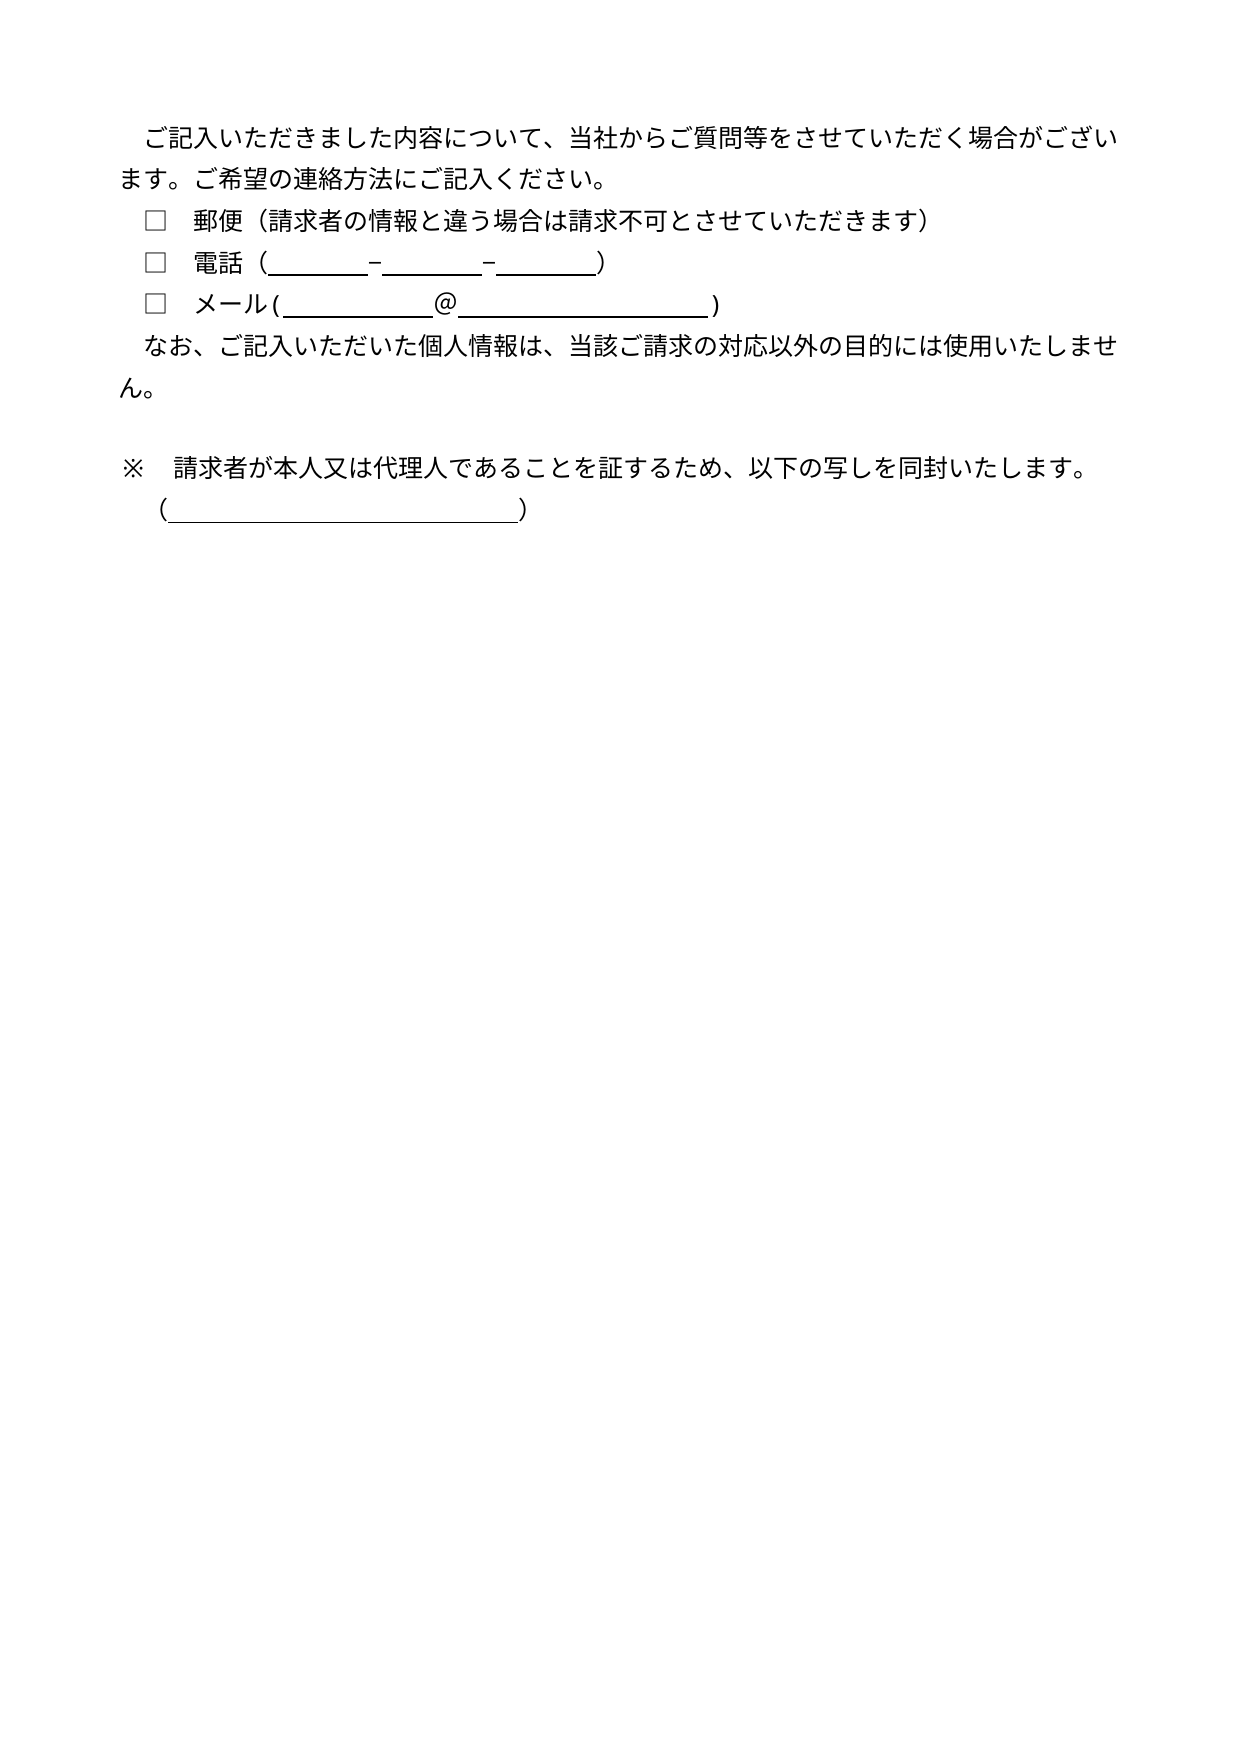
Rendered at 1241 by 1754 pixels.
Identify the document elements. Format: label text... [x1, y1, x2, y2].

text □ メール( ＠ ) [118, 285, 1122, 321]
text なお、ご記入いただいた個人情報は、当該ご請求の対応以外の目的には使用いたしません。 [118, 326, 1122, 404]
text □ 郵便（請求者の情報と違う場合は請求不可とさせていただきます） [118, 201, 1122, 238]
text （ ） [118, 491, 1122, 527]
text □ 電話（ − − ） [118, 243, 1122, 279]
text ※ 請求者が本人又は代理人であることを証するため、以下の写しを同封いたします。 [118, 449, 1122, 485]
text ご記入いただきました内容について、当社からご質問等をさせていただく場合がございます。ご希望の連絡方法にご記入ください。 [118, 118, 1122, 196]
